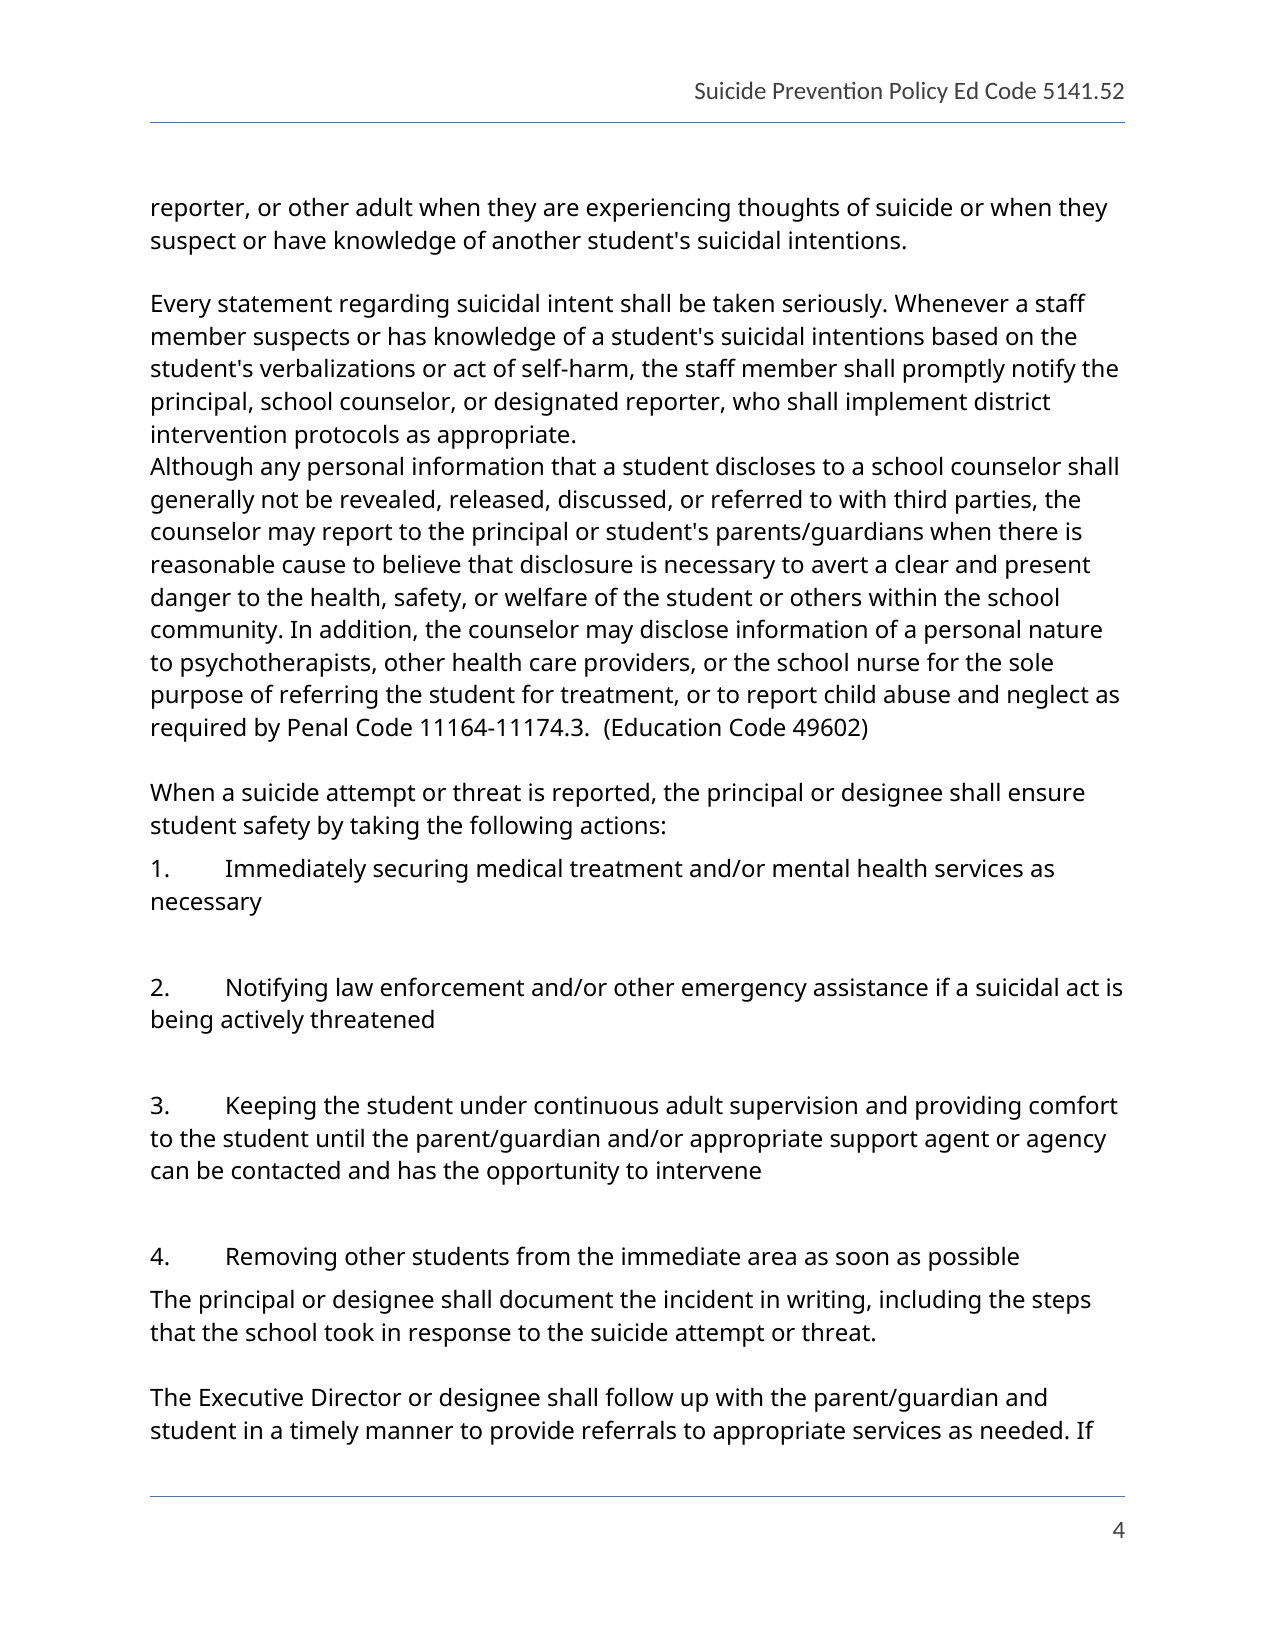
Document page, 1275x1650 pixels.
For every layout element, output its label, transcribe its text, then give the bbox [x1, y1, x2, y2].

text reporter, or other adult when they are experiencing thoughts of suicide or when they suspect or have knowledge of another student's suicidal intentions. [150, 191, 1125, 287]
text The principal or designee shall document the incident in writing, including the steps that the school took in response to the suicide attempt or threat. The Executive Director or designee shall follow up with the parent/guardian and student in a timely manner to provide referrals to appropriate services as needed. If [150, 1283, 1125, 1446]
list Removing other students from the immediate area as soon as possible [150, 1240, 1125, 1273]
text Every statement regarding suicidal intent shall be taken seriously. Whenever a staff member suspects or has knowledge of a student's suicidal intentions based on the student's verbalizations or act of self-harm, the staff member shall promptly notify the principal, school counselor, or designated reporter, who shall implement district intervention protocols as appropriate. Although any personal information that a student discloses to a school counselor shall generally not be revealed, released, discussed, or referred to with third parties, the counselor may report to the principal or student's parents/guardians when there is reasonable cause to believe that disclosure is necessary to avert a clear and present danger to the health, safety, or welfare of the student or others within the school community. In addition, the counselor may disclose information of a personal nature to psychotherapists, other health care providers, or the school nurse for the sole purpose of referring the student for treatment, or to report child abuse and neglect as required by Penal Code 11164-11174.3. (Education Code 49602) When a suicide attempt or threat is reported, the principal or designee shall ensure student safety by taking the following actions: [150, 287, 1125, 841]
list Immediately securing medical treatment and/or mental health services as necessary [150, 852, 1125, 949]
list Keeping the student under continuous adult supervision and providing comfort to the student until the parent/guardian and/or appropriate support agent or agency can be contacted and has the opportunity to intervene [150, 1089, 1125, 1219]
list Notifying law enforcement and/or other emergency assistance if a suicidal act is being actively threatened [150, 970, 1125, 1068]
